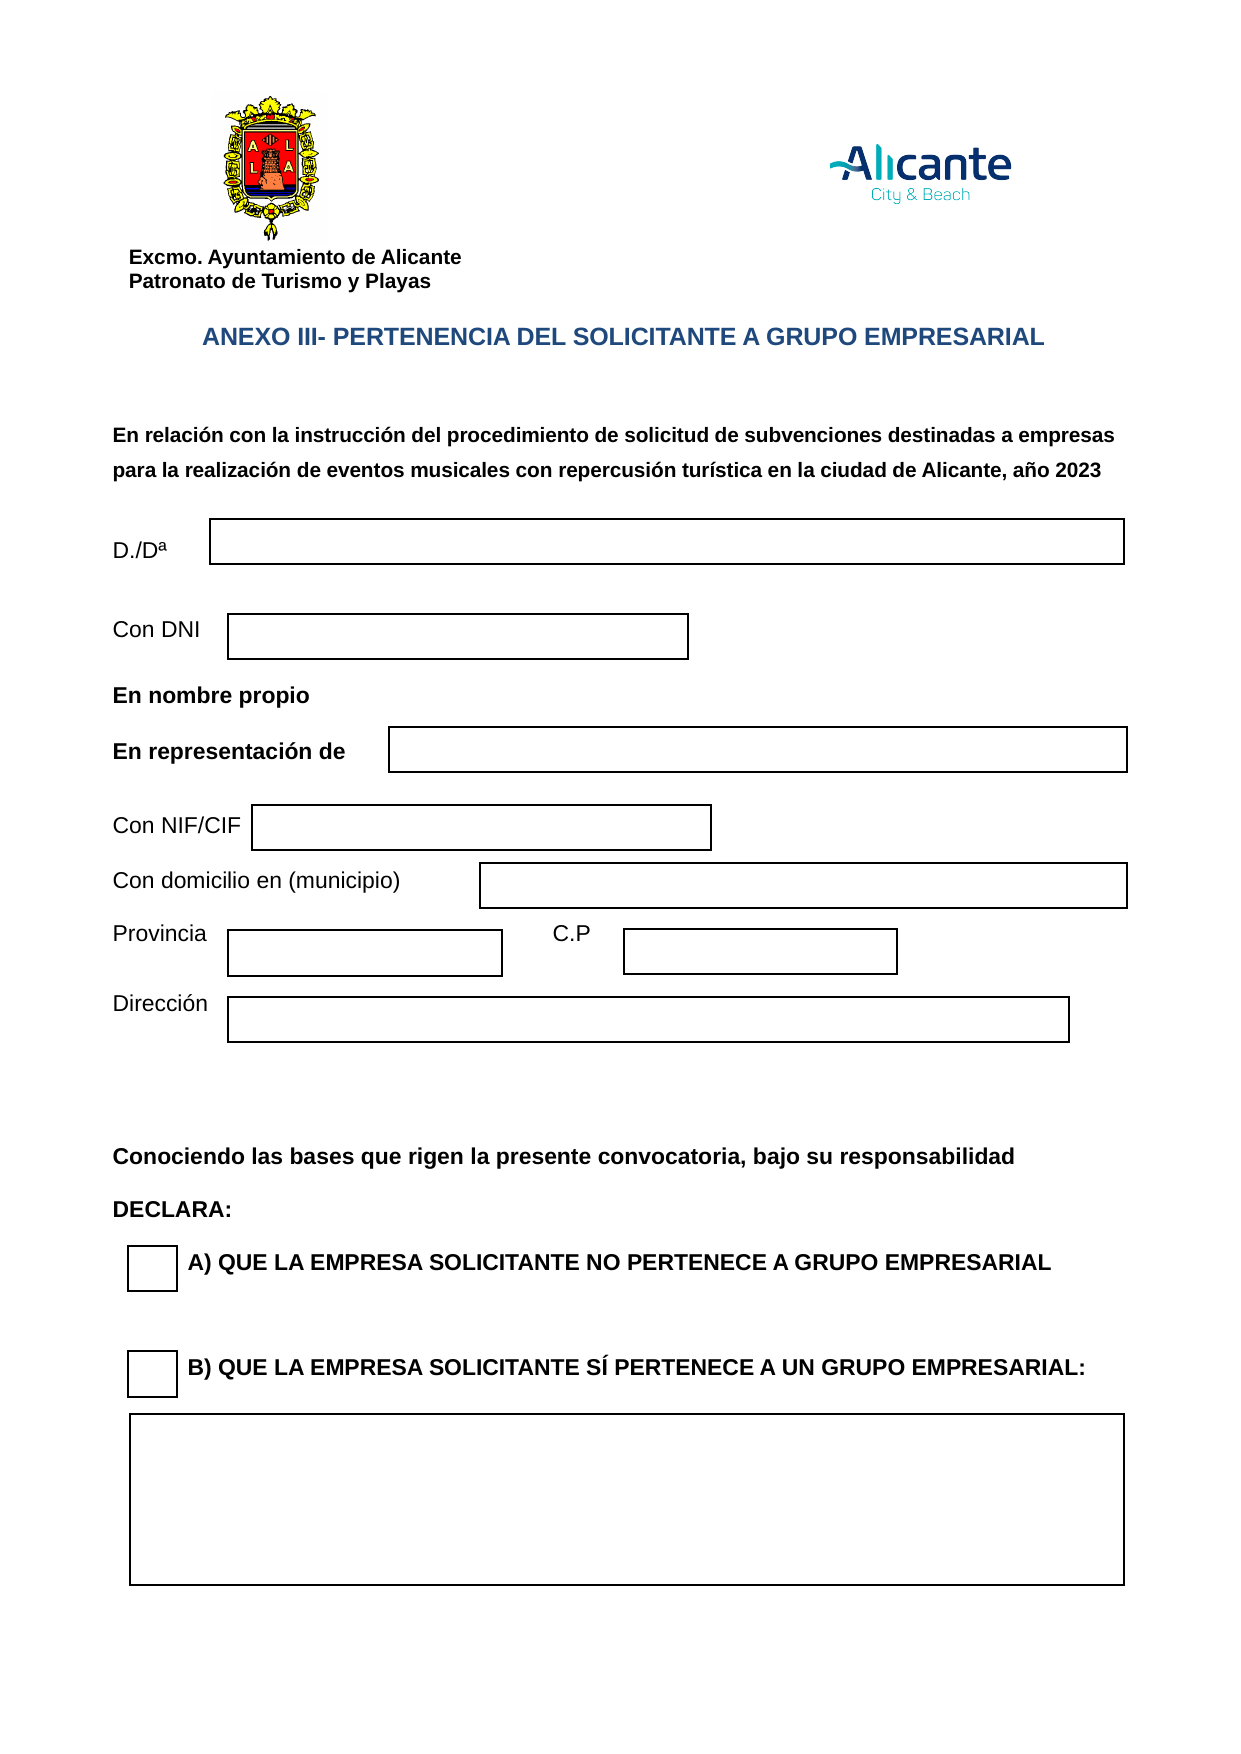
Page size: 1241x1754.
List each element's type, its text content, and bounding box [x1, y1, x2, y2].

text Excmo. Ayuntamiento de Alicante [53, 245, 1134, 269]
text Con domicilio en (municipio) [112, 867, 479, 894]
text Patronato de Turismo y Playas [53, 269, 1134, 293]
text Con DNI [112, 616, 227, 643]
text [689, 616, 1134, 643]
text DECLARA: [112, 1196, 1134, 1222]
picture [770, 105, 1071, 244]
text B) QUE LA EMPRESA SOLICITANTE SÍ PERTENECE A UN GRUPO EMPRESARIAL: [178, 1354, 1134, 1380]
text Dirección [112, 990, 1134, 1016]
text A) QUE LA EMPRESA SOLICITANTE NO PERTENECE A GRUPO EMPRESARIAL [178, 1248, 1134, 1275]
text ANEXO III- PERTENENCIA DEL SOLICITANTE A GRUPO EMPRESARIAL [112, 322, 1134, 351]
text D./Dª [112, 537, 209, 564]
text Provincia C.P [112, 920, 1134, 947]
text Conociendo las bases que rigen la presente convocatoria, bajo su responsabilidad [112, 1143, 1134, 1169]
text [712, 812, 1134, 838]
text En nombre propio [112, 682, 1134, 709]
text [1125, 537, 1134, 564]
text En relación con la instrucción del procedimiento de solicitud de subvenciones destinadas a empresas para la realización de eventos musicales con repercusión turística en la ciudad de Alicante, año 2023 [112, 422, 1134, 482]
text Con NIF/CIF [112, 812, 251, 838]
text En representación de [112, 738, 388, 764]
